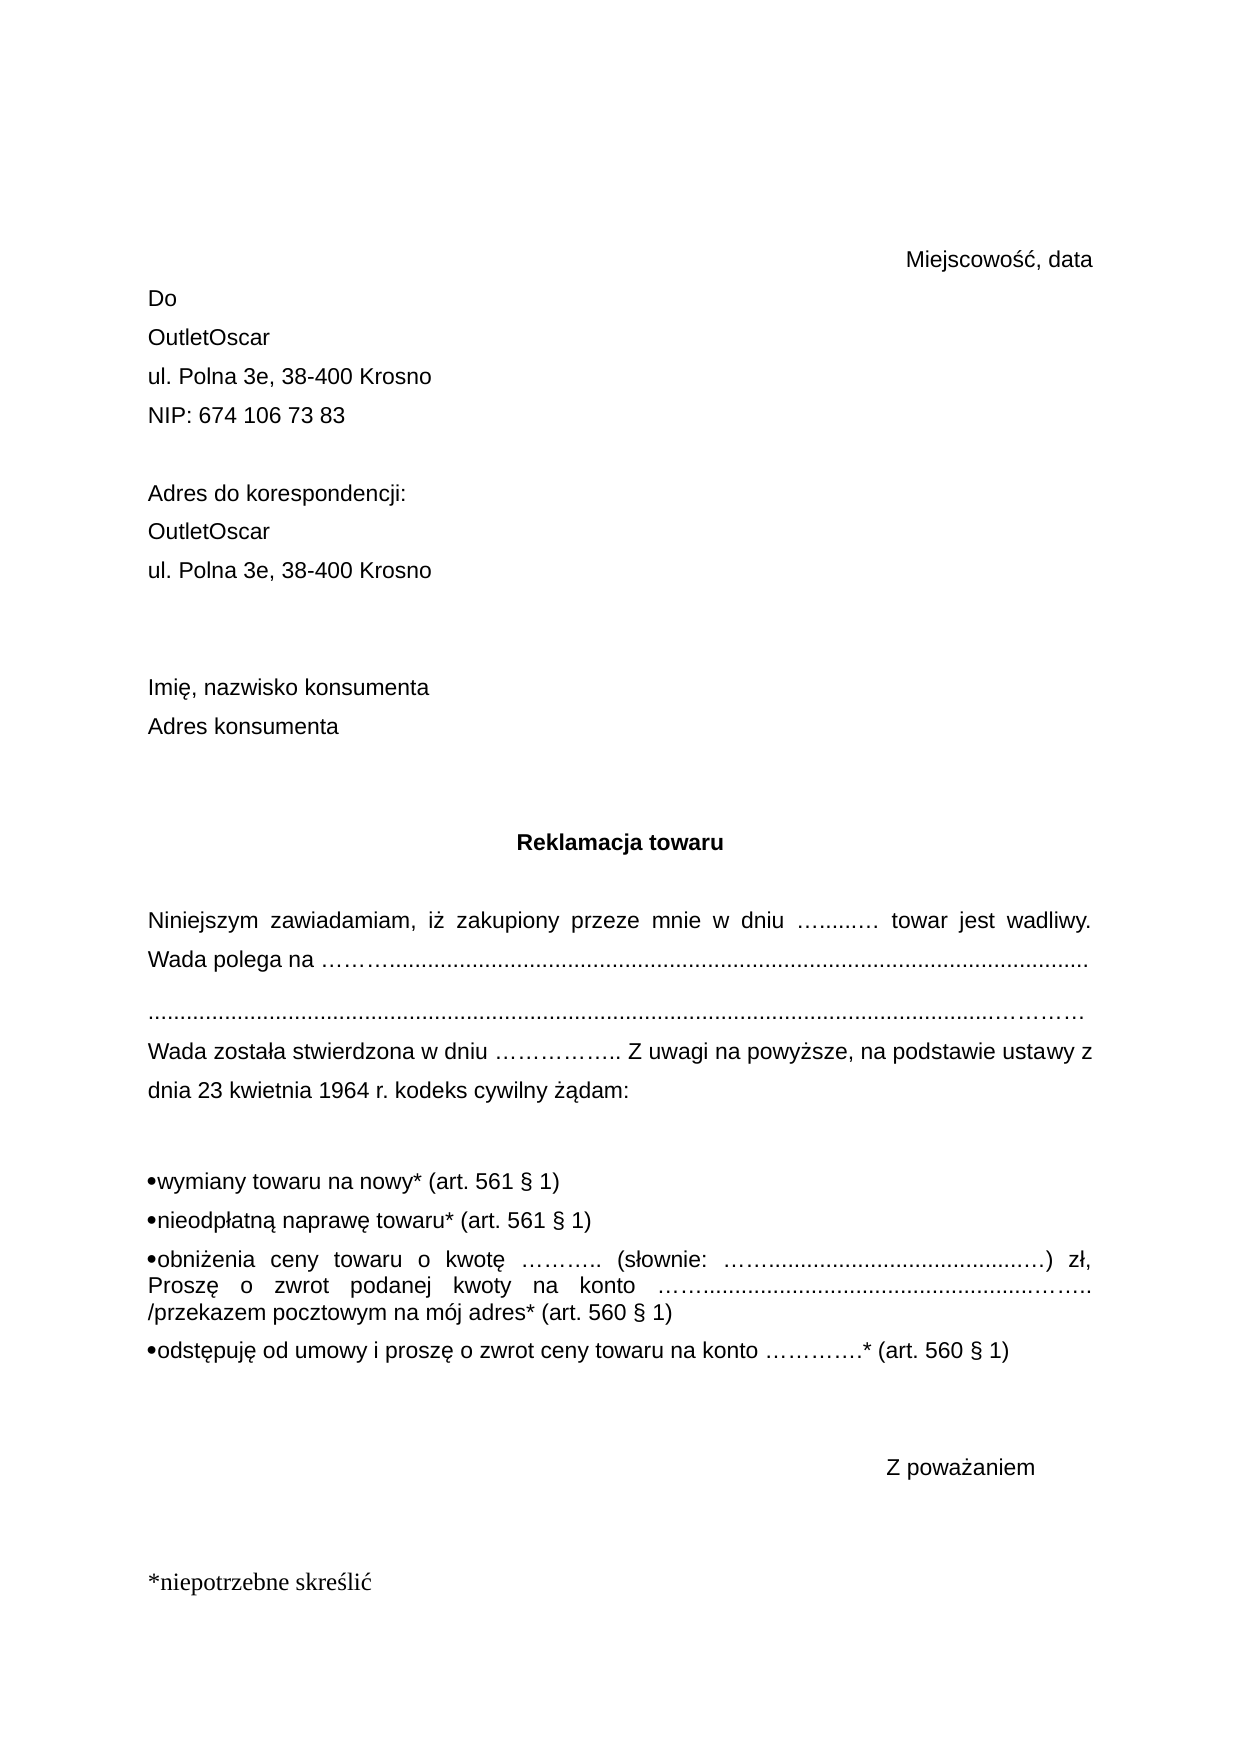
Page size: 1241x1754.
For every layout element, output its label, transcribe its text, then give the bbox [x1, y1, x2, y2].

text Adres do korespondencji: [148, 479, 1093, 506]
text Niniejszym zawiadamiam, iż zakupiony przeze mnie w dniu …......… towar jest wadliwy. Wada polega na ……….............................................................................................................. [148, 907, 1093, 973]
text OutletOscar [148, 324, 1093, 350]
text Z poważaniem [886, 1454, 1093, 1480]
text .....................................................................................................................................………… Wada została stwierdzona w dniu …………….. Z uwagi na powyższe, na podstawie ustawy z dnia 23 kwietnia 1964 r. kodeks cywilny żądam: [148, 998, 1093, 1104]
text Imię, nazwisko konsumenta [148, 674, 1093, 700]
text OutletOscar [148, 518, 1093, 545]
list obniżenia ceny towaru o kwotę ……….. (słownie: ……........................................…) zł, Proszę o zwrot podanej kwoty na konto ……....................................................…….. /przekazem pocztowym na mój adres* (art. 560 § 1) [148, 1246, 1093, 1325]
text NIP: 674 106 73 83 [148, 402, 1093, 428]
list wymiany towaru na nowy* (art. 561 § 1) [148, 1168, 1093, 1194]
text Do [148, 285, 1093, 312]
text Miejscowość, data [148, 246, 1093, 273]
text *niepotrzebne skreślić [148, 1567, 1093, 1595]
text Reklamacja towaru [148, 829, 1093, 856]
list odstępuję od umowy i proszę o zwrot ceny towaru na konto ………….* (art. 560 § 1) [148, 1337, 1093, 1364]
list nieodpłatną naprawę towaru* (art. 561 § 1) [148, 1207, 1093, 1233]
text ul. Polna 3e, 38-400 Krosno [148, 363, 1093, 389]
text ul. Polna 3e, 38-400 Krosno [148, 557, 1093, 583]
text Adres konsumenta [148, 713, 1093, 739]
